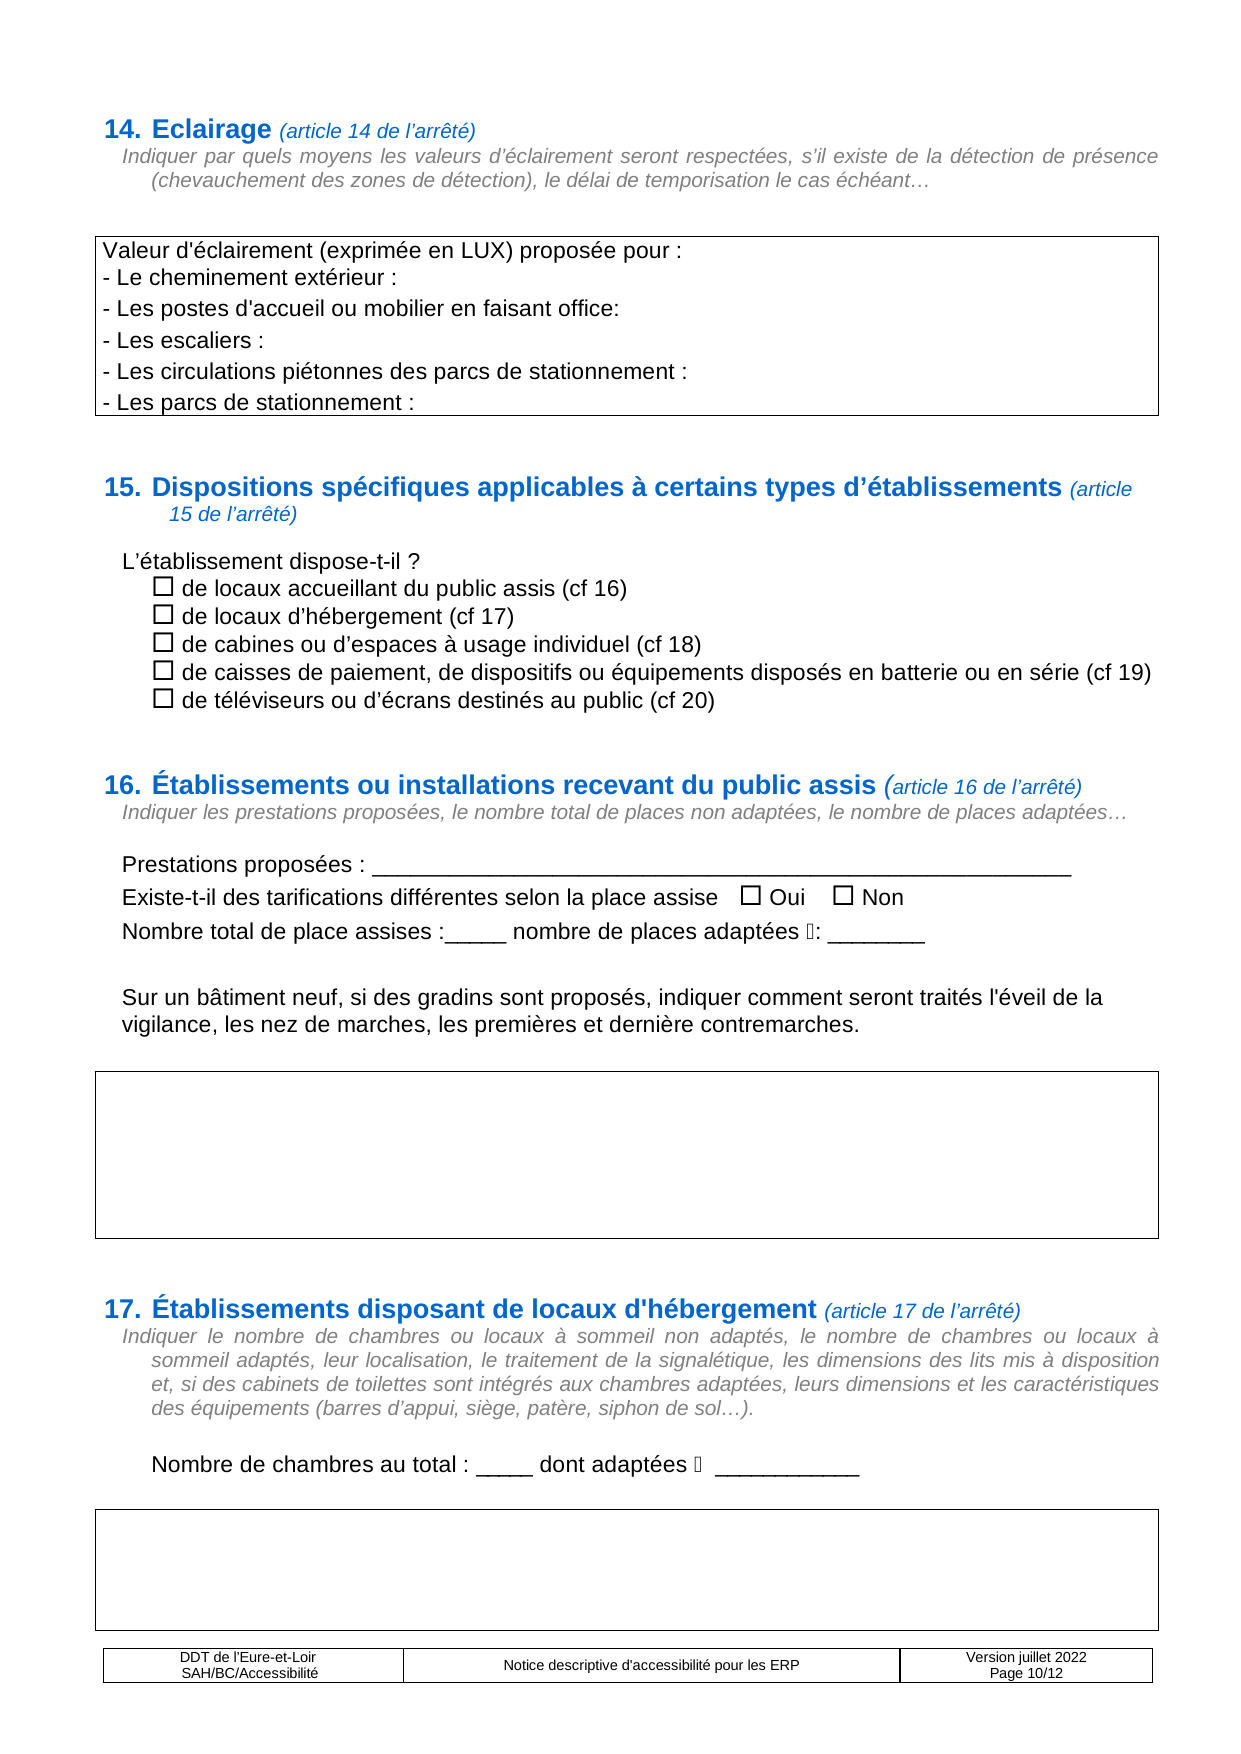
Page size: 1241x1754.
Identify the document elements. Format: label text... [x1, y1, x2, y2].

table_header [96, 1072, 1158, 1237]
list Établissements ou installations recevant du public assis (article 16 de l’arrêté) [104, 768, 1162, 799]
text Nombre de chambres au total : dont adaptées  [151, 1451, 1103, 1478]
text Prestations proposées : [92, 851, 1151, 878]
text Sur un bâtiment neuf, si des gradins sont proposés, indiquer comment seront traités l'éveil de la vigilance, les nez de marches, les premières et dernière contremarches. [122, 984, 1151, 1038]
text  de caisses de paiement, de dispositifs ou équipements disposés en batterie ou en série (cf 19) [122, 658, 1162, 686]
text  de locaux d’hébergement (cf 17) [122, 602, 1162, 630]
text Nombre total de place assises : nombre de places adaptées : [92, 918, 1151, 945]
list Eclairage (article 14 de l’arrêté) [104, 113, 1162, 144]
text  de cabines ou d’espaces à usage individuel (cf 18) [122, 630, 1162, 658]
text  de téléviseurs ou d’écrans destinés au public (cf 20) [122, 686, 1162, 714]
text Existe-t-il des tarifications différentes selon la place assise  Oui  Non [92, 884, 1151, 912]
table_header Valeur d'éclairement (exprimée en LUX) proposée pour : - Le cheminement extérieur : - Les postes d'accueil ou mobilier en faisant office: - Les escaliers : - Les circulations piétonnes des parcs de stationnement : - Les parcs de stationnement : [96, 237, 1158, 415]
table_header [96, 1510, 1158, 1630]
text  de locaux accueillant du public assis (cf 16) [122, 574, 1162, 602]
list Dispositions spécifiques applicables à certains types d’établissements (article 15 de l’arrêté) [104, 471, 1162, 526]
text Indiquer les prestations proposées, le nombre total de places non adaptées, le nombre de places adaptées… [122, 799, 1162, 824]
text L’établissement dispose-t-il ? [122, 547, 1162, 574]
text Indiquer le nombre de chambres ou locaux à sommeil non adaptés, le nombre de chambres ou locaux à sommeil adaptés, leur localisation, le traitement de la signalétique, les dimensions des lits mis à disposition et, si des cabinets de toilettes sont intégrés aux chambres adaptées, leurs dimensions et les caractéristiques des équipements (barres d’appui, siège, patère, siphon de sol…). [122, 1324, 1162, 1420]
list Établissements disposant de locaux d'hébergement (article 17 de l’arrêté) [104, 1293, 1162, 1324]
text Indiquer par quels moyens les valeurs d’éclairement seront respectées, s’il existe de la détection de présence (chevauchement des zones de détection), le délai de temporisation le cas échéant… [122, 144, 1162, 192]
